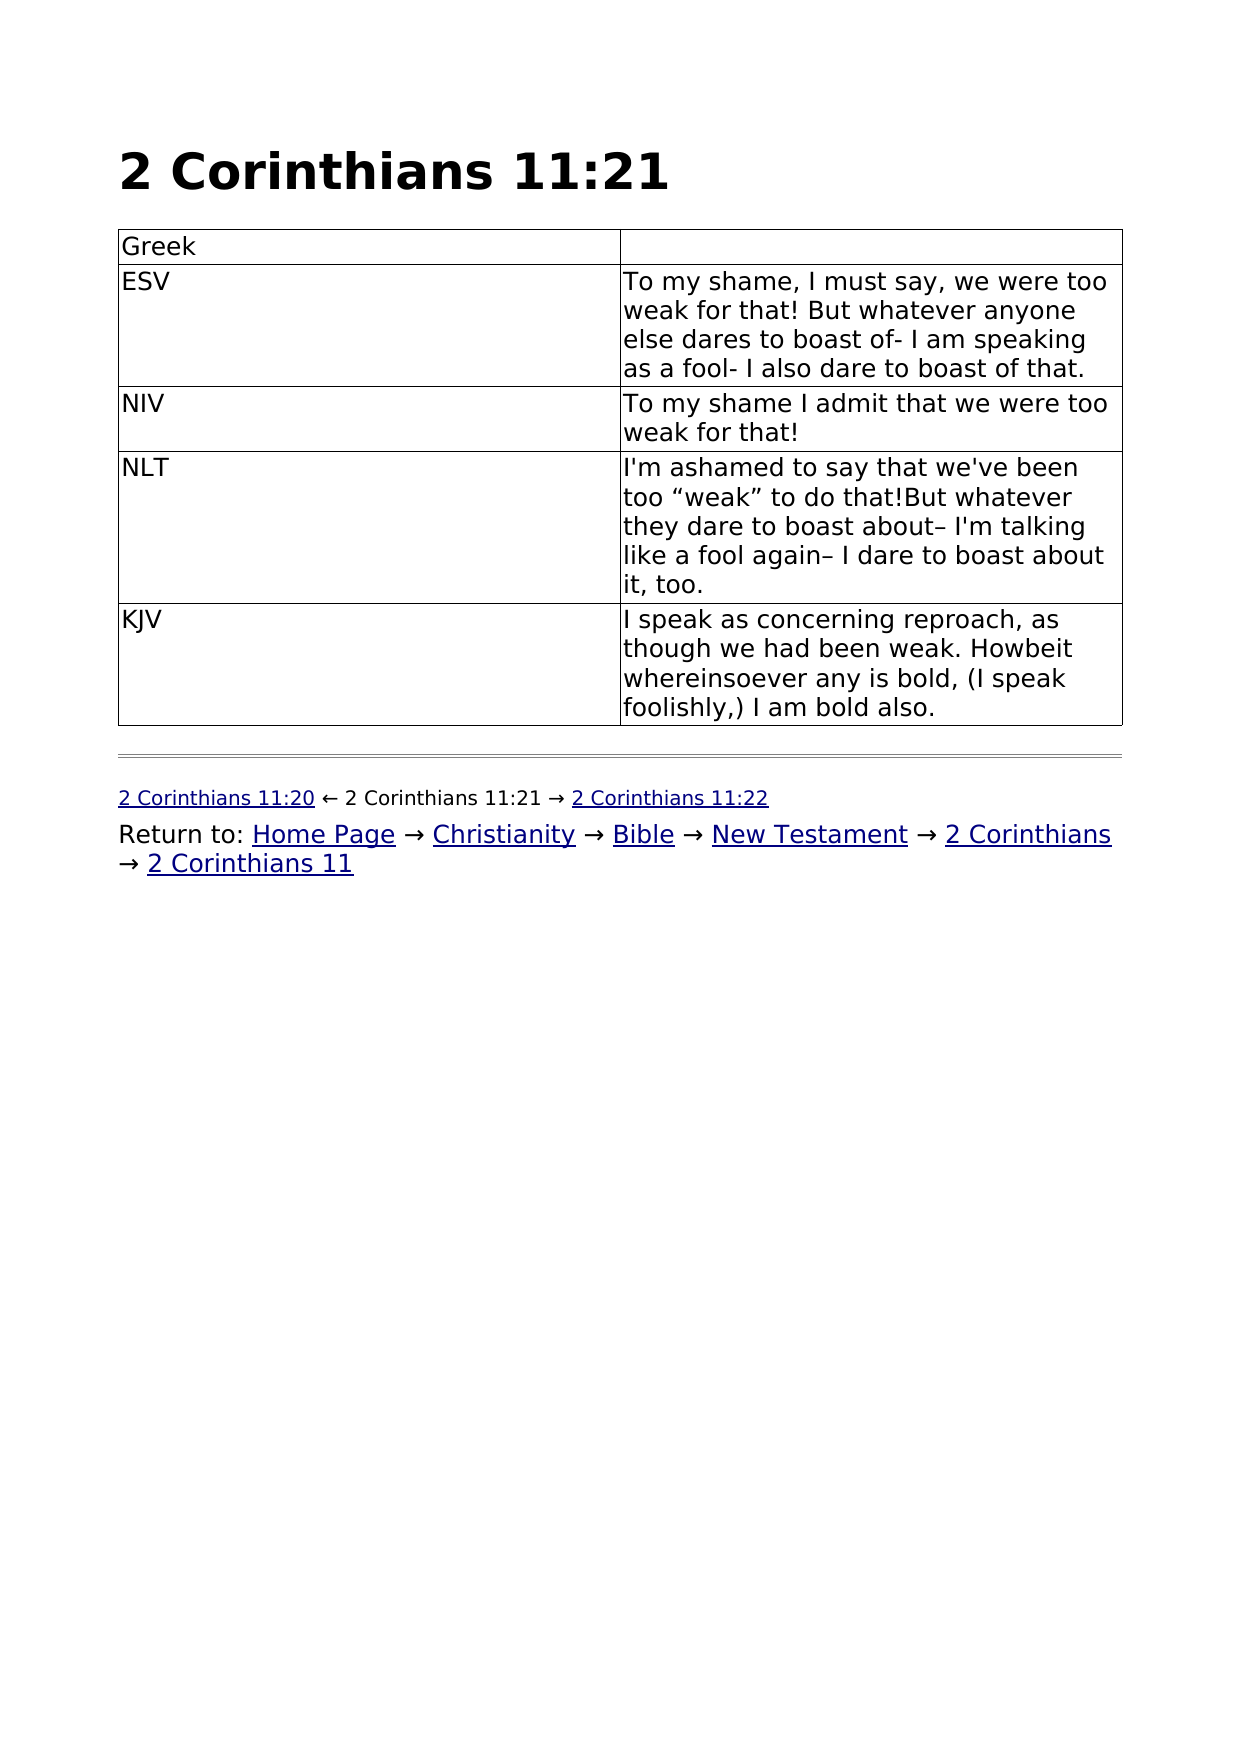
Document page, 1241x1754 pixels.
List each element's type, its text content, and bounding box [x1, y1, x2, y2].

table_cell ESV [119, 265, 620, 386]
text 2 Corinthians 11:20 ← 2 Corinthians 11:21 → 2 Corinthians 11:22 [118, 786, 1122, 820]
table_cell To my shame, I must say, we were too weak for that! But whatever anyone else dares to boast of- I am speaking as a fool- I also dare to boast of that. [621, 265, 1122, 386]
table_cell I'm ashamed to say that we've been too “weak” to do that!But whatever they dare to boast about– I'm talking like a fool again– I dare to boast about it, too. [621, 452, 1122, 602]
table_cell I speak as concerning reproach, as though we had been weak. Howbeit whereinsoever any is bold, (I speak foolishly,) I am bold also. [621, 604, 1122, 725]
text Return to: Home Page → Christianity → Bible → New Testament → 2 Corinthians → 2 Corinthians 11 [118, 820, 1122, 879]
table_header Greek [119, 230, 620, 264]
table_cell To my shame I admit that we were too weak for that! [621, 387, 1122, 451]
subtitle 2 Corinthians 11:21 [118, 143, 1122, 201]
table_cell KJV [119, 604, 620, 725]
table_cell NLT [119, 452, 620, 602]
table_cell NIV [119, 387, 620, 451]
table_header [621, 230, 1122, 264]
